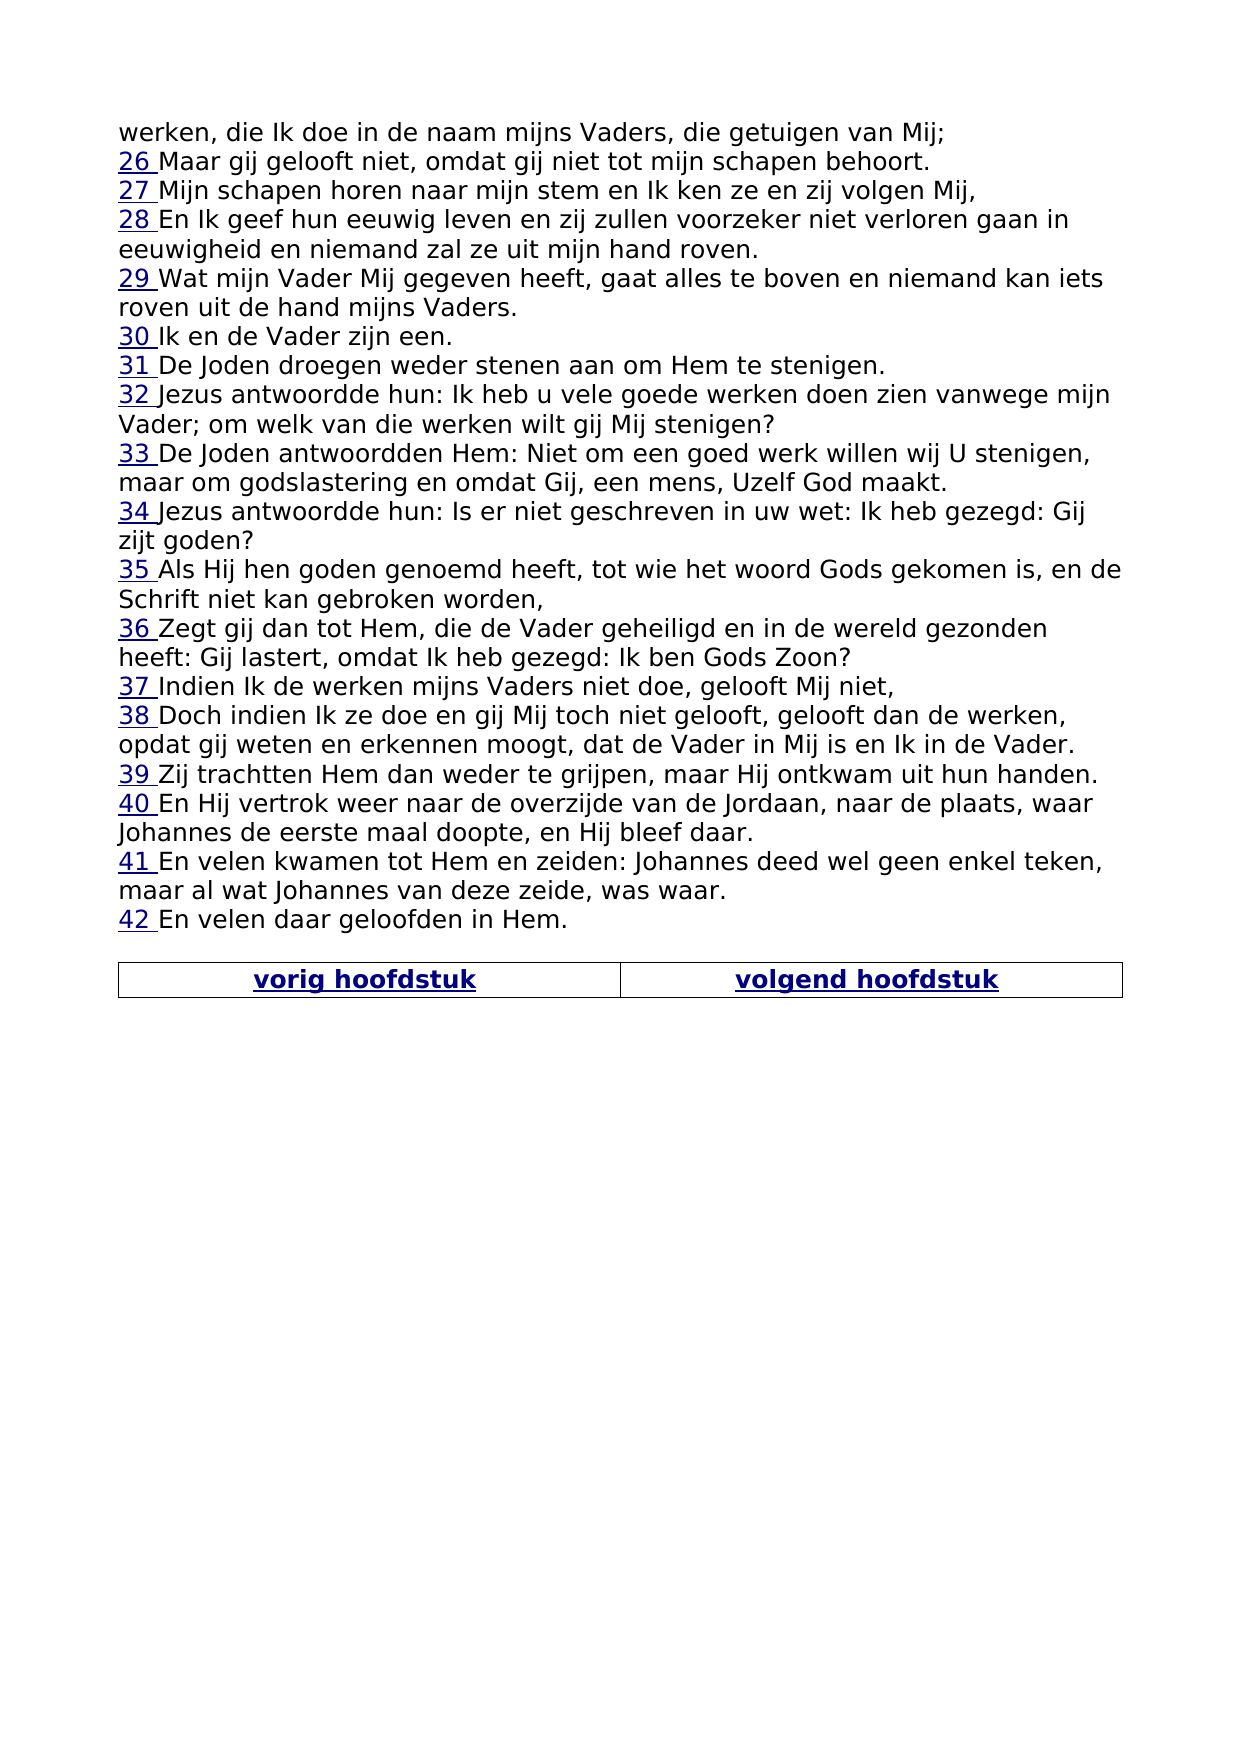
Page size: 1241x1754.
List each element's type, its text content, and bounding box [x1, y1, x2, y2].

text werken, die Ik doe in de naam mijns Vaders, die getuigen van Mij; 26 Maar gij gelooft niet, omdat gij niet tot mijn schapen behoort. 27 Mijn schapen horen naar mijn stem en Ik ken ze en zij volgen Mij, 28 En Ik geef hun eeuwig leven en zij zullen voorzeker niet verloren gaan in eeuwigheid en niemand zal ze uit mijn hand roven. 29 Wat mijn Vader Mij gegeven heeft, gaat alles te boven en niemand kan iets roven uit de hand mijns Vaders. 30 Ik en de Vader zijn een. 31 De Joden droegen weder stenen aan om Hem te stenigen. 32 Jezus antwoordde hun: Ik heb u vele goede werken doen zien vanwege mijn Vader; om welk van die werken wilt gij Mij stenigen? 33 De Joden antwoordden Hem: Niet om een goed werk willen wij U stenigen, maar om godslastering en omdat Gij, een mens, Uzelf God maakt. 34 Jezus antwoordde hun: Is er niet geschreven in uw wet: Ik heb gezegd: Gij zijt goden? 35 Als Hij hen goden genoemd heeft, tot wie het woord Gods gekomen is, en de Schrift niet kan gebroken worden, 36 Zegt gij dan tot Hem, die de Vader geheiligd en in de wereld gezonden heeft: Gij lastert, omdat Ik heb gezegd: Ik ben Gods Zoon? 37 Indien Ik de werken mijns Vaders niet doe, gelooft Mij niet, 38 Doch indien Ik ze doe en gij Mij toch niet gelooft, gelooft dan de werken, opdat gij weten en erkennen moogt, dat de Vader in Mij is en Ik in de Vader. 39 Zij trachtten Hem dan weder te grijpen, maar Hij ontkwam uit hun handen. 40 En Hij vertrok weer naar de overzijde van de Jordaan, naar de plaats, waar Johannes de eerste maal doopte, en Hij bleef daar. 41 En velen kwamen tot Hem en zeiden: Johannes deed wel geen enkel teken, maar al wat Johannes van deze zeide, was waar. 42 En velen daar geloofden in Hem. [118, 118, 1122, 935]
table_header volgend hoofdstuk [621, 963, 1122, 997]
table_header vorig hoofdstuk [119, 963, 620, 997]
